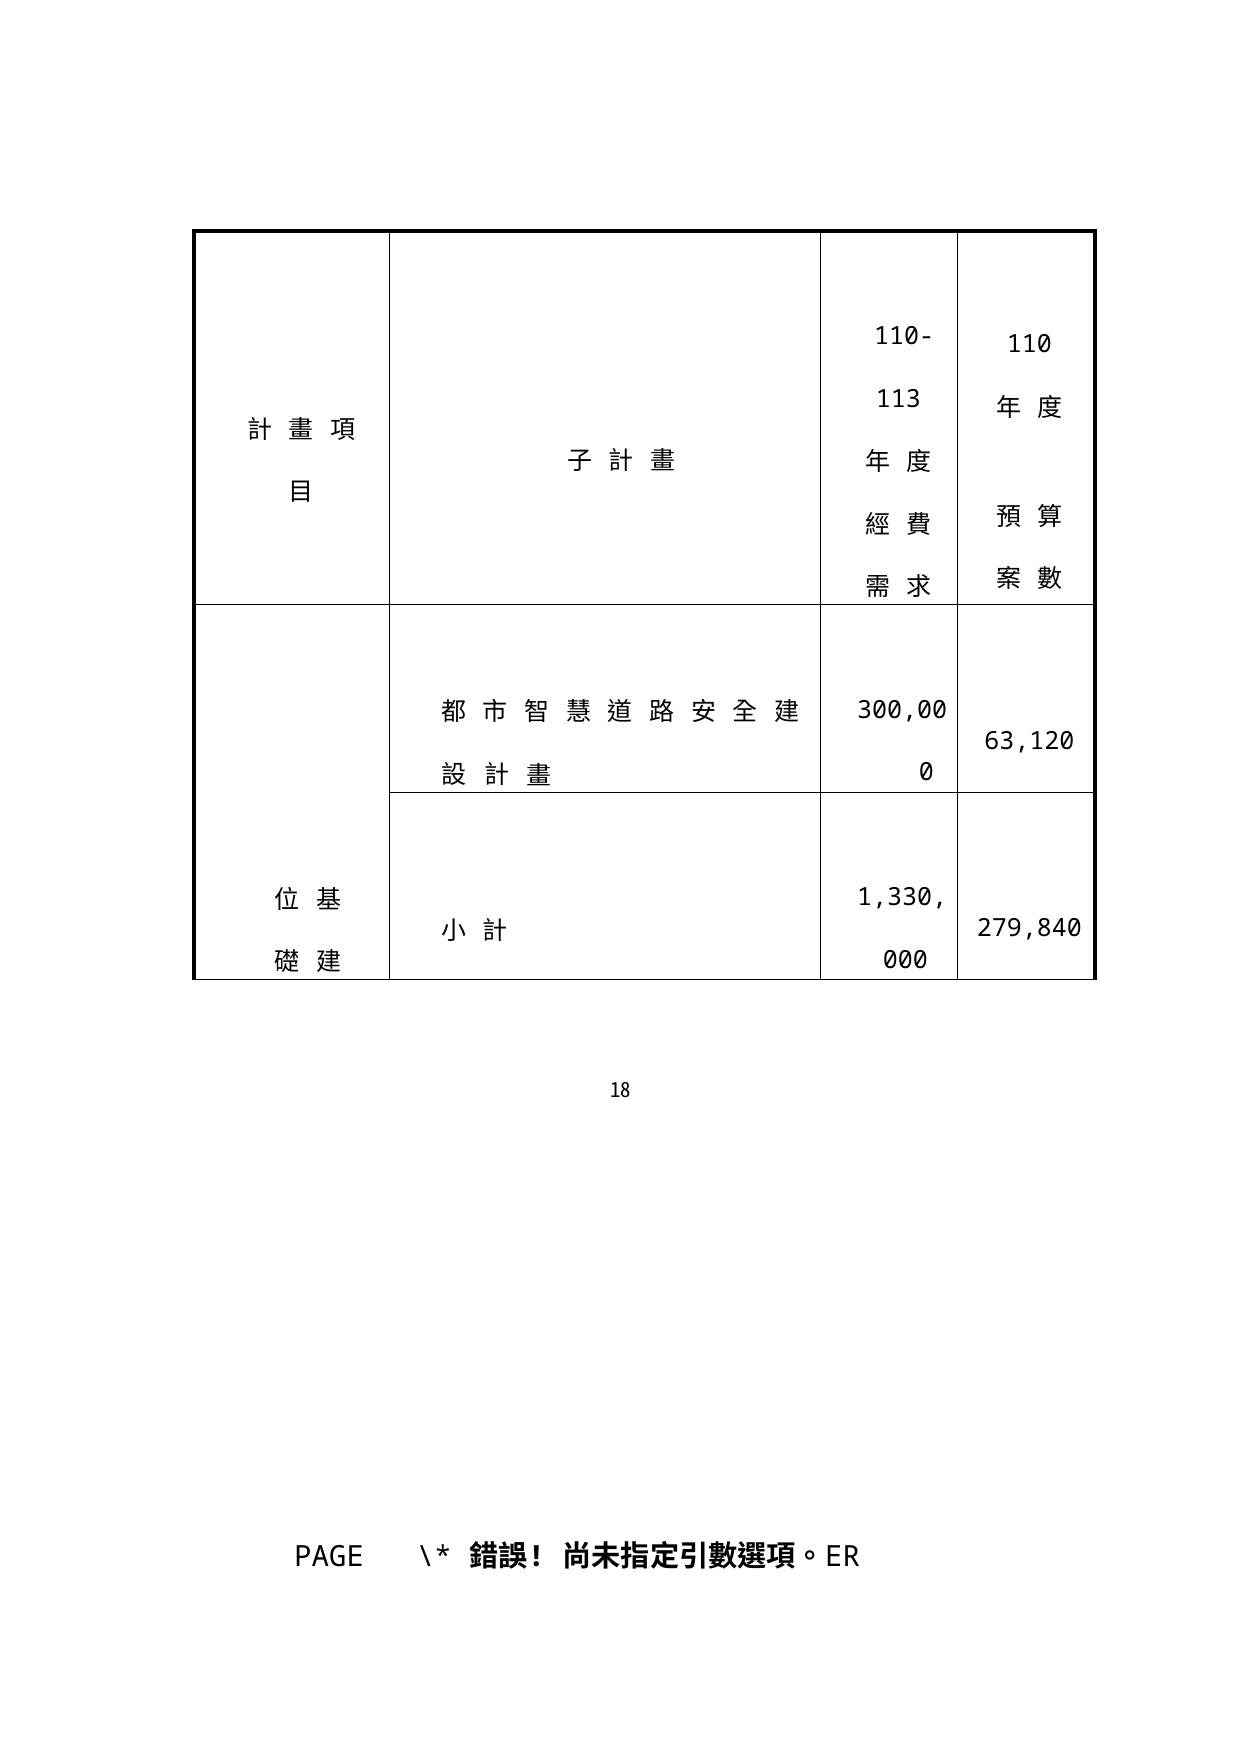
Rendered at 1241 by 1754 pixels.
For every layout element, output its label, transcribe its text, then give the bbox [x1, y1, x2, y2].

table_cell 都市智慧道路安全建設計畫 [390, 605, 820, 792]
table_cell 二、國家交通核心路網數位基礎建置 [196, 605, 389, 979]
table_cell 279,840 [958, 793, 1093, 979]
table_cell 300,000 [821, 605, 957, 792]
table_cell 1,330,000 [821, 793, 957, 979]
table_header 計畫項目 [196, 233, 389, 604]
table_header 110-113年度經費需求 [821, 233, 957, 604]
table_cell 63,120 [958, 605, 1093, 792]
table_header 110年度 預算案數 [958, 233, 1093, 604]
table_header 子計畫 [390, 233, 820, 604]
table_cell 小計 [390, 793, 820, 979]
